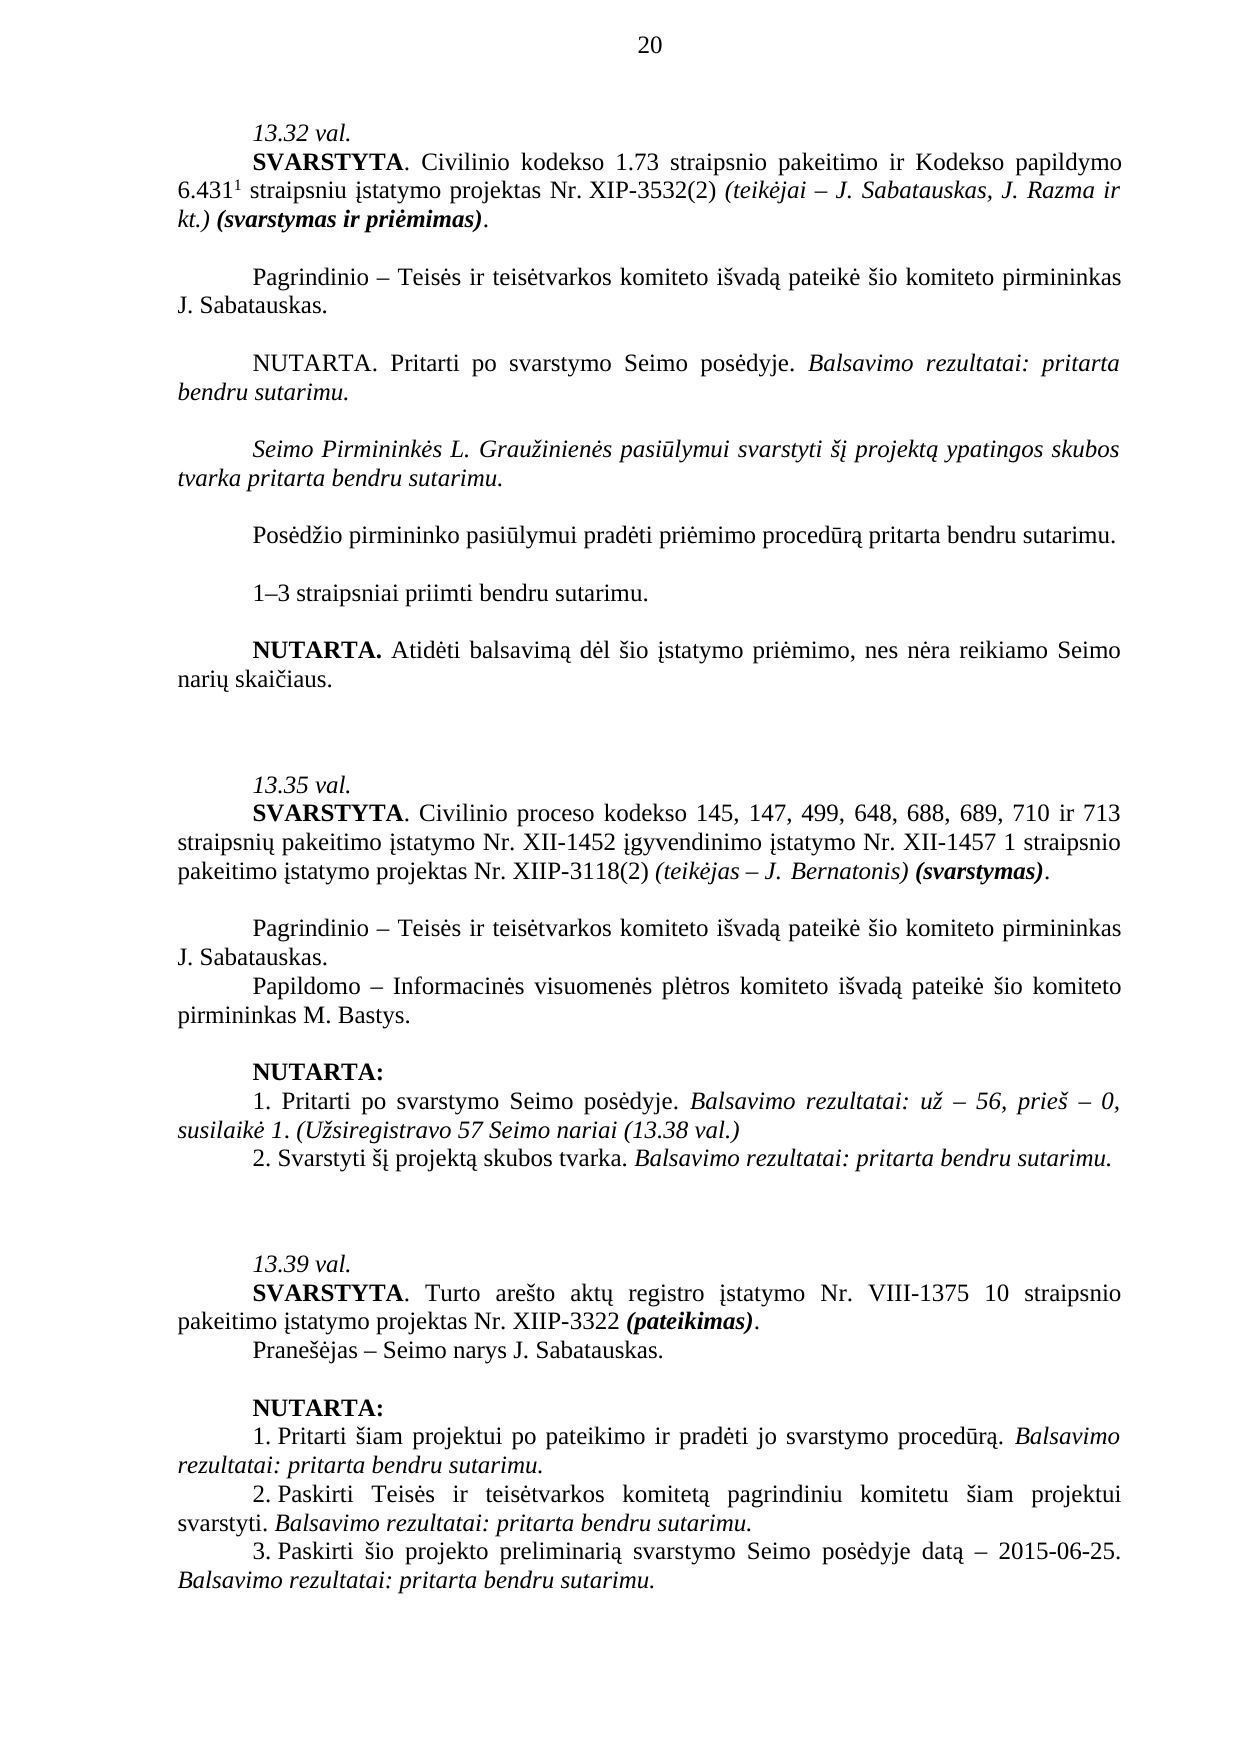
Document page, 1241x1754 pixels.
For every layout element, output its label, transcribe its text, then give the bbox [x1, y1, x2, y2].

text 1. Pritarti šiam projektui po pateikimo ir pradėti jo svarstymo procedūrą. Balsavimo rezultatai: pritarta bendru sutarimu. [177, 1421, 1122, 1479]
text 2. Paskirti Teisės ir teisėtvarkos komitetą pagrindiniu komitetu šiam projektui svarstyti. Balsavimo rezultatai: pritarta bendru sutarimu. [177, 1479, 1122, 1536]
text NUTARTA. Pritarti po svarstymo Seimo posėdyje. Balsavimo rezultatai: pritarta bendru sutarimu. [177, 348, 1122, 406]
text Posėdžio pirmininko pasiūlymui pradėti priėmimo procedūrą pritarta bendru sutarimu. [177, 521, 1122, 549]
text 2. Svarstyti šį projektą skubos tvarka. Balsavimo rezultatai: pritarta bendru sutarimu. [177, 1143, 1122, 1172]
text Pranešėjas – Seimo narys J. Sabatauskas. [177, 1335, 1122, 1364]
text 3. Paskirti šio projekto preliminarią svarstymo Seimo posėdyje datą – 2015-06-25. Balsavimo rezultatai: pritarta bendru sutarimu. [177, 1536, 1122, 1594]
text NUTARTA: [177, 1057, 1122, 1086]
text Papildomo – Informacinės visuomenės plėtros komiteto išvadą pateikė šio komiteto pirmininkas M. Bastys. [177, 971, 1122, 1028]
text NUTARTA. Atidėti balsavimą dėl šio įstatymo priėmimo, nes nėra reikiamo Seimo narių skaičiaus. [177, 636, 1122, 693]
text SVARSTYTA. Civilinio kodekso 1.73 straipsnio pakeitimo ir Kodekso papildymo 6.4311 straipsniu įstatymo projektas Nr. XIP-3532(2) (teikėjai – J. Sabatauskas, J. Razma ir kt.) (svarstymas ir priėmimas). [177, 147, 1122, 233]
text NUTARTA: [177, 1393, 1122, 1421]
text 1. Pritarti po svarstymo Seimo posėdyje. Balsavimo rezultatai: už – 56, prieš – 0, susilaikė 1. (Užsiregistravo 57 Seimo nariai (13.38 val.) [177, 1086, 1122, 1143]
text SVARSTYTA. Turto arešto aktų registro įstatymo Nr. VIII-1375 10 straipsnio pakeitimo įstatymo projektas Nr. XIIP-3322 (pateikimas). [177, 1278, 1122, 1335]
text Seimo Pirmininkės L. Graužinienės pasiūlymui svarstyti šį projektą ypatingos skubos tvarka pritarta bendru sutarimu. [177, 434, 1122, 492]
text 13.35 val. [177, 770, 1122, 798]
text Pagrindinio – Teisės ir teisėtvarkos komiteto išvadą pateikė šio komiteto pirmininkas J. Sabatauskas. [177, 262, 1122, 319]
text 13.39 val. [177, 1249, 1122, 1278]
text Pagrindinio – Teisės ir teisėtvarkos komiteto išvadą pateikė šio komiteto pirmininkas J. Sabatauskas. [177, 913, 1122, 971]
text 1–3 straipsniai priimti bendru sutarimu. [177, 578, 1122, 607]
text SVARSTYTA. Civilinio proceso kodekso 145, 147, 499, 648, 688, 689, 710 ir 713 straipsnių pakeitimo įstatymo Nr. XII-1452 įgyvendinimo įstatymo Nr. XII-1457 1 straipsnio pakeitimo įstatymo projektas Nr. XIIP-3118(2) (teikėjas – J. Bernatonis) (svarstymas). [177, 798, 1122, 885]
text 13.32 val. [177, 118, 1122, 147]
